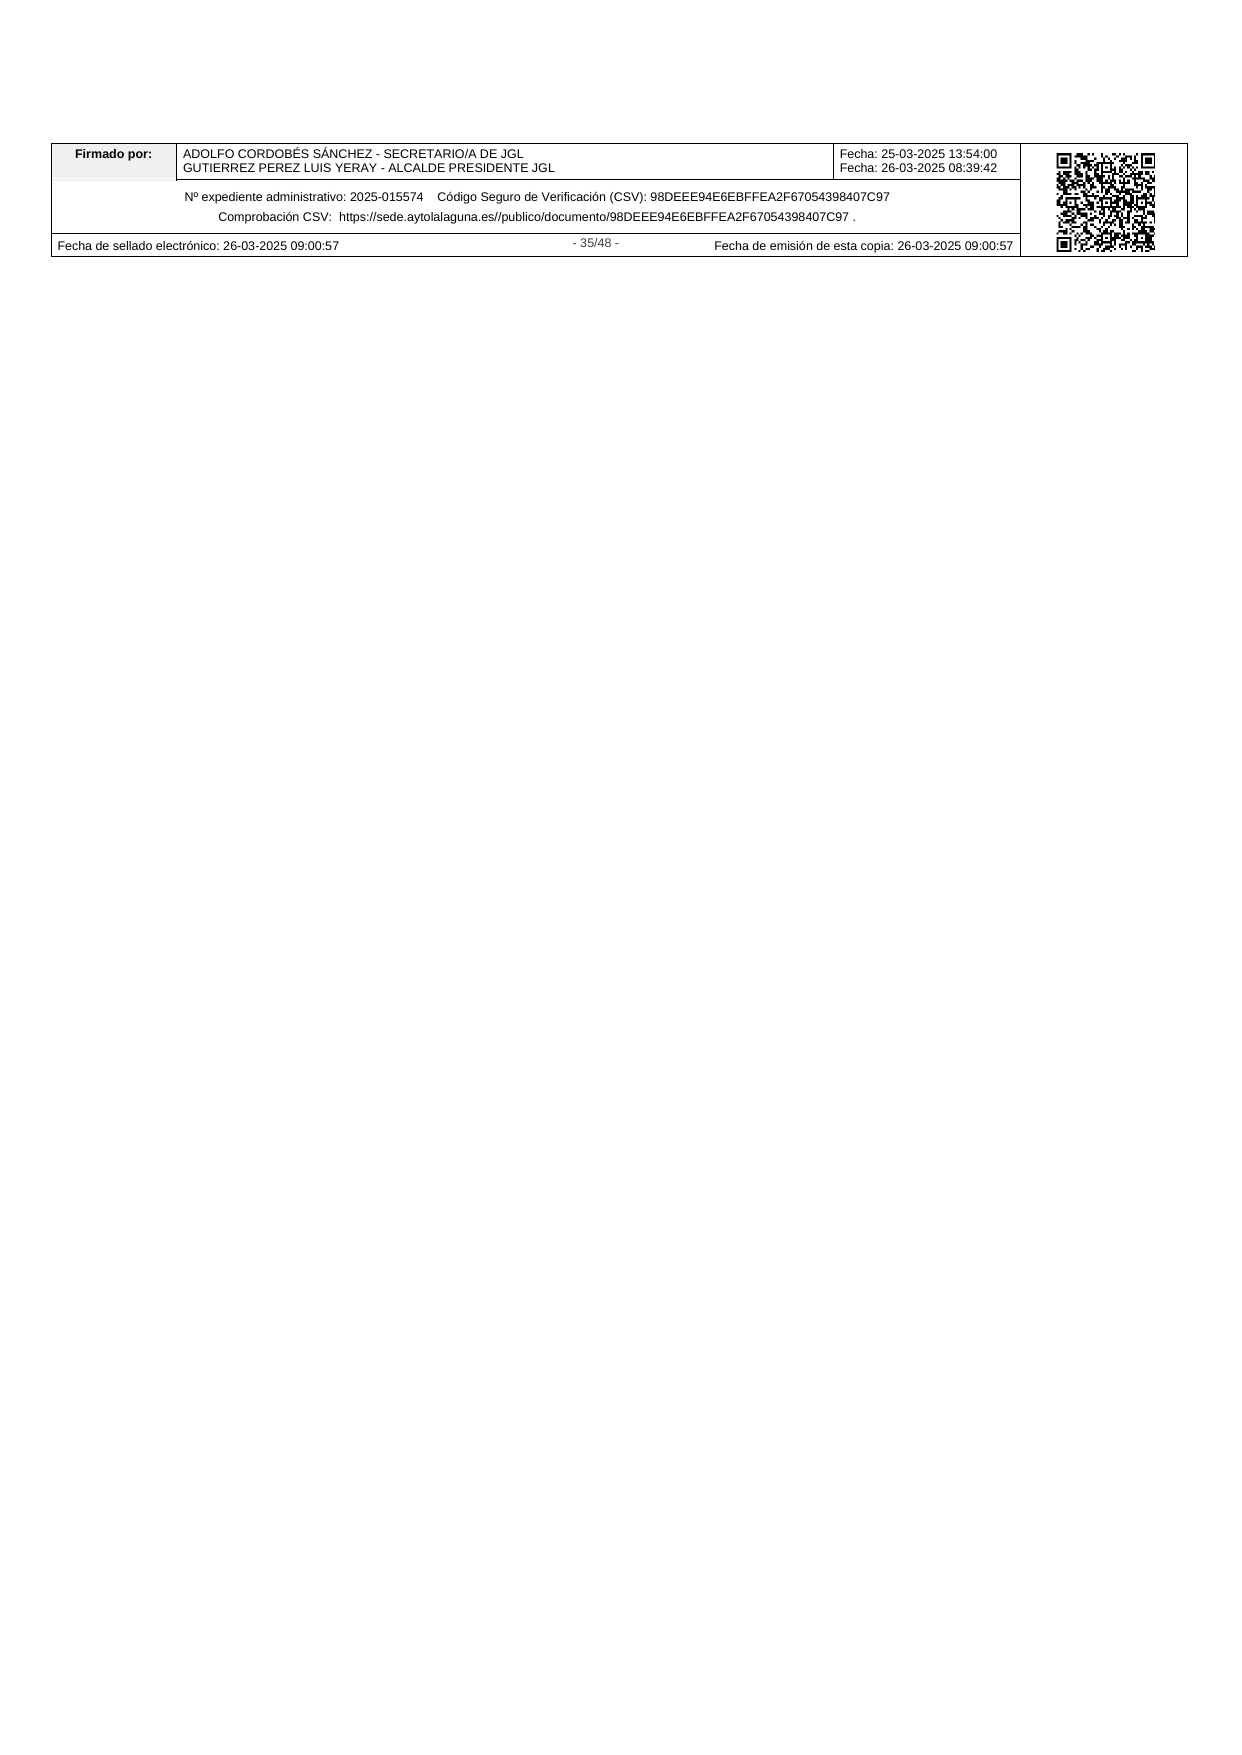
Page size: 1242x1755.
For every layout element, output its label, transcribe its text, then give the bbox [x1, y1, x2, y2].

table_header Firmado por: [52, 144, 176, 178]
table_header [1021, 144, 1187, 256]
table_cell Fecha de sellado electrónico: 26-03-2025 09:00:57 - 35/48 - Fecha de emisión de esta copia: 26-03-2025 09:00:57 [52, 234, 1020, 256]
table_header ADOLFO CORDOBÉS SÁNCHEZ - SECRETARIO/A DE JGL GUTIERREZ PEREZ LUIS YERAY - ALCALDE PRESIDENTE JGL [177, 144, 833, 178]
table_cell Nº expediente administrativo: 2025-015574 Código Seguro de Verificación (CSV): 98DEEE94E6EBFFEA2F67054398407C97 Comprobación CSV: https://sede.aytolalaguna.es//publico/documento/98DEEE94E6EBFFEA2F67054398407C97 . [52, 180, 1020, 233]
table_header Fecha: 25-03-2025 13:54:00 Fecha: 26-03-2025 08:39:42 [834, 144, 1020, 178]
